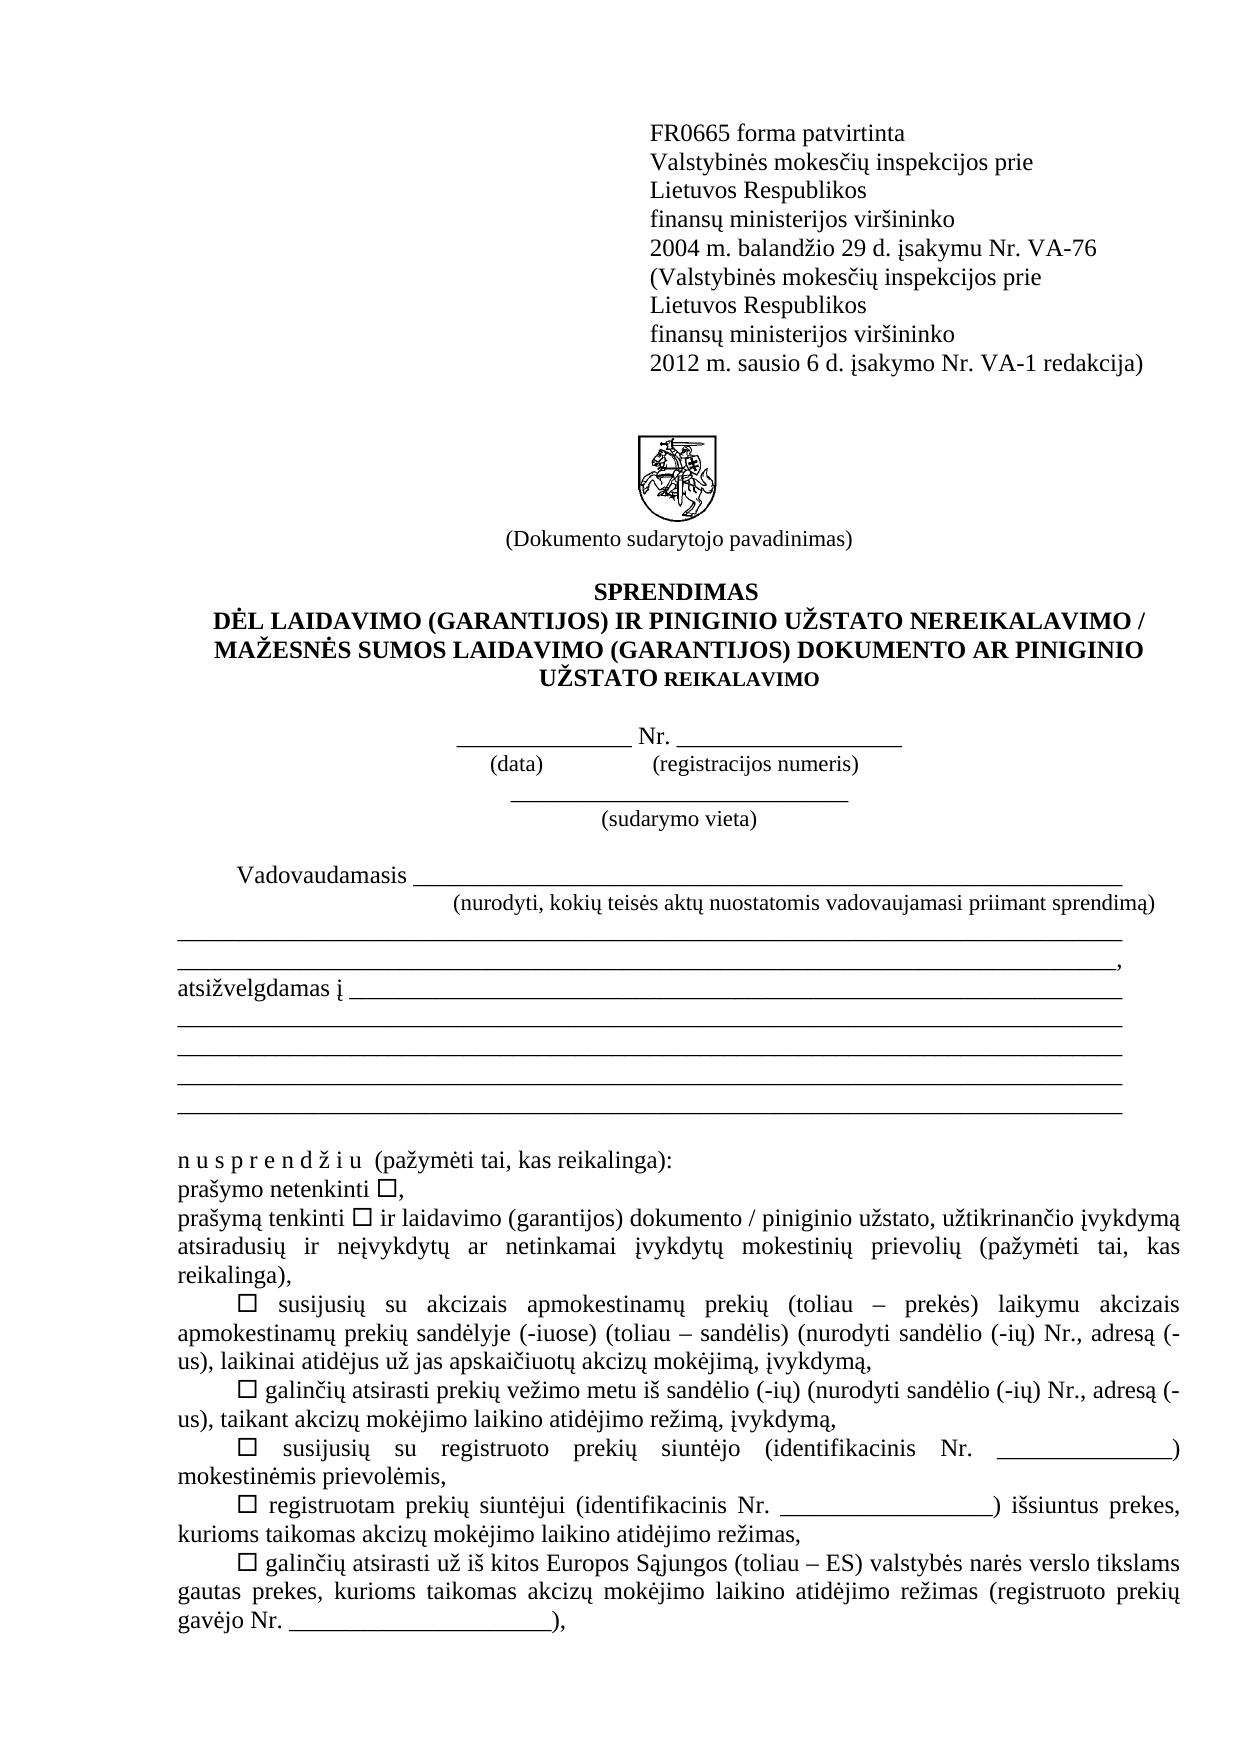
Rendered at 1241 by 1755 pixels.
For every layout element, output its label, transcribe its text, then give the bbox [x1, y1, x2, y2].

text _ [177, 1030, 1181, 1059]
text [] galinčių atsirasti prekių vežimo metu iš sandėlio (-ių) (nurodyti sandėlio (-ių) Nr., adresą (-us), taikant akcizų mokėjimo laikino atidėjimo režimą, įvykdymą, [177, 1375, 1181, 1433]
text [] susijusių su akcizais apmokestinamų prekių (toliau – prekės) laikymu akcizais apmokestinamų prekių sandėlyje (-iuose) (toliau – sandėlis) (nurodyti sandėlio (-ių) Nr., adresą (-us), laikinai atidėjus už jas apskaičiuotų akcizų mokėjimą, įvykdymą, [177, 1289, 1181, 1375]
text 2004 m. balandžio 29 d. įsakymu Nr. VA-76 [649, 233, 1181, 262]
text Lietuvos Respublikos [649, 176, 1181, 204]
text finansų ministerijos viršininko [649, 319, 1181, 348]
text ___________________________ [177, 776, 1181, 805]
text prašymą tenkinti [] ir laidavimo (garantijos) dokumento / piniginio užstato, užtikrinančio įvykdymą atsiradusių ir neįvykdytų ar netinkamai įvykdytų mokestinių prievolių (pažymėti tai, kas reikalinga), [177, 1203, 1181, 1289]
text Vadovaudamasis [177, 860, 1181, 889]
text finansų ministerijos viršininko [649, 204, 1181, 233]
text _ [177, 1059, 1181, 1088]
text atsižvelgdamas į [177, 973, 1181, 1001]
text [] susijusių su registruoto prekių siuntėjo (identifikacinis Nr. ______________) mokestinėmis prievolėmis, [177, 1433, 1181, 1490]
text (nurodyti, kokių teisės aktų nuostatomis vadovaujamasi priimant sprendimą) [427, 889, 1181, 915]
text ______________ Nr. __________________ [177, 721, 1181, 750]
text (Valstybinės mokesčių inspekcijos prie [649, 262, 1181, 291]
text _ [177, 1088, 1181, 1116]
text Lietuvos Respublikos [649, 291, 1181, 319]
text [] galinčių atsirasti už iš kitos Europos Sąjungos (toliau – ES) valstybės narės verslo tikslams gautas prekes, kurioms taikomas akcizų mokėjimo laikino atidėjimo režimas (registruoto prekių gavėjo Nr. _____________________), [177, 1548, 1181, 1634]
text _ [177, 915, 1181, 944]
text (Dokumento sudarytojo pavadinimas) [177, 524, 1181, 551]
text prašymo netenkinti [], [177, 1174, 1181, 1203]
text Valstybinės mokesčių inspekcijos prie [649, 147, 1181, 176]
text (sudarymo vieta) [177, 805, 1181, 831]
text (data) (registracijos numeris) [490, 750, 1181, 776]
text DĖL LAIDAVIMO (GARANTIJOS) IR PINIGINIO UŽSTATO NEREIKALAVIMO / MAŽESNĖS SUMOS LAIDAVIMO (GARANTIJOS) DOKUMENTO AR PINIGINIO UŽSTATO REIKALAVIMO [177, 606, 1181, 692]
text [] registruotam prekių siuntėjui (identifikacinis Nr. _________________) išsiuntus prekes, kurioms taikomas akcizų mokėjimo laikino atidėjimo režimas, [177, 1490, 1181, 1548]
text nusprendžiu (pažymėti tai, kas reikalinga): [177, 1145, 1181, 1174]
text SPRENDIMAS [177, 577, 1181, 606]
text FR0665 forma patvirtinta [649, 118, 1181, 147]
text _ , [177, 944, 1181, 973]
text (herbas) [177, 406, 1181, 524]
text 2012 m. sausio 6 d. įsakymo Nr. VA-1 redakcija) [649, 348, 1181, 377]
text _ [177, 1001, 1181, 1030]
